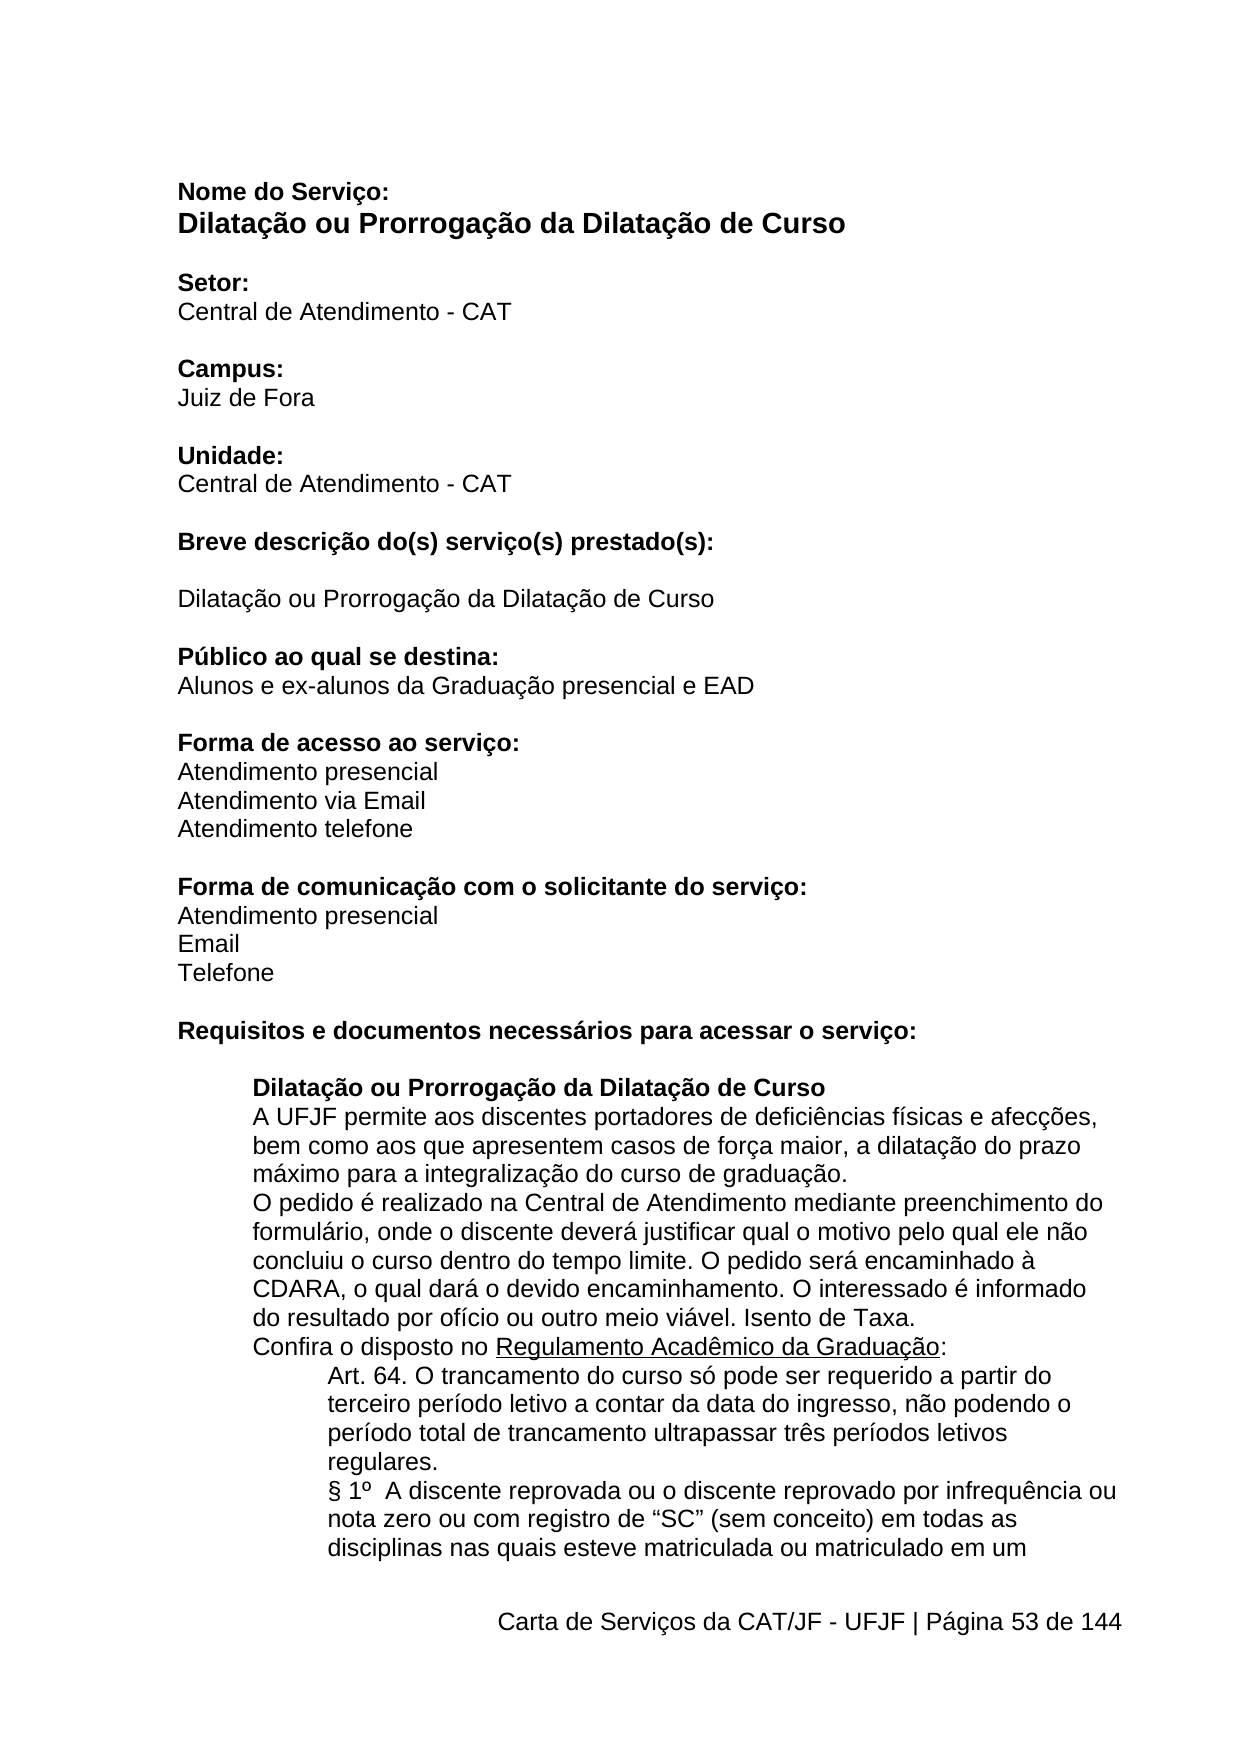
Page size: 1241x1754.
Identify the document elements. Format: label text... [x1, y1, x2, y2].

text Campus: Juiz de Fora [177, 354, 1122, 412]
text Público ao qual se destina: Alunos e ex-alunos da Graduação presencial e EAD [177, 642, 1122, 728]
text Dilatação ou Prorrogação da Dilatação de Curso [252, 1073, 1122, 1102]
text Requisitos e documentos necessários para acessar o serviço: [177, 1016, 1122, 1073]
text A UFJF permite aos discentes portadores de deficiências físicas e afecções, bem como aos que apresentem casos de força maior, a dilatação do prazo máximo para a integralização do curso de graduação. [252, 1102, 1122, 1188]
text O pedido é realizado na Central de Atendimento mediante preenchimento do formulário, onde o discente deverá justificar qual o motivo pelo qual ele não concluiu o curso dentro do tempo limite. O pedido será encaminhado à CDARA, o qual dará o devido encaminhamento. O interessado é informado do resultado por ofício ou outro meio viável. Isento de Taxa. [252, 1188, 1122, 1332]
text Confira o disposto no Regulamento Acadêmico da Graduação: [252, 1332, 1122, 1361]
text Forma de acesso ao serviço: Atendimento presencial Atendimento via Email Atendimento telefone [177, 728, 1122, 843]
text Art. 64. O trancamento do curso só pode ser requerido a partir do terceiro período letivo a contar da data do ingresso, não podendo o período total de trancamento ultrapassar três períodos letivos regulares. [327, 1361, 1122, 1476]
text Setor: Central de Atendimento - CAT [177, 268, 1122, 326]
text § 1º A discente reprovada ou o discente reprovado por infrequência ou nota zero ou com registro de “SC” (sem conceito) em todas as disciplinas nas quais esteve matriculada ou matriculado em um [327, 1476, 1122, 1562]
text Unidade: Central de Atendimento - CAT [177, 441, 1122, 498]
text Nome do Serviço: [177, 177, 1122, 206]
text Forma de comunicação com o solicitante do serviço: Atendimento presencial Email Telefone [177, 872, 1122, 987]
subtitle Dilatação ou Prorrogação da Dilatação de Curso [177, 206, 1122, 239]
text Breve descrição do(s) serviço(s) prestado(s): Dilatação ou Prorrogação da Dilatação de Curso [177, 527, 1122, 642]
